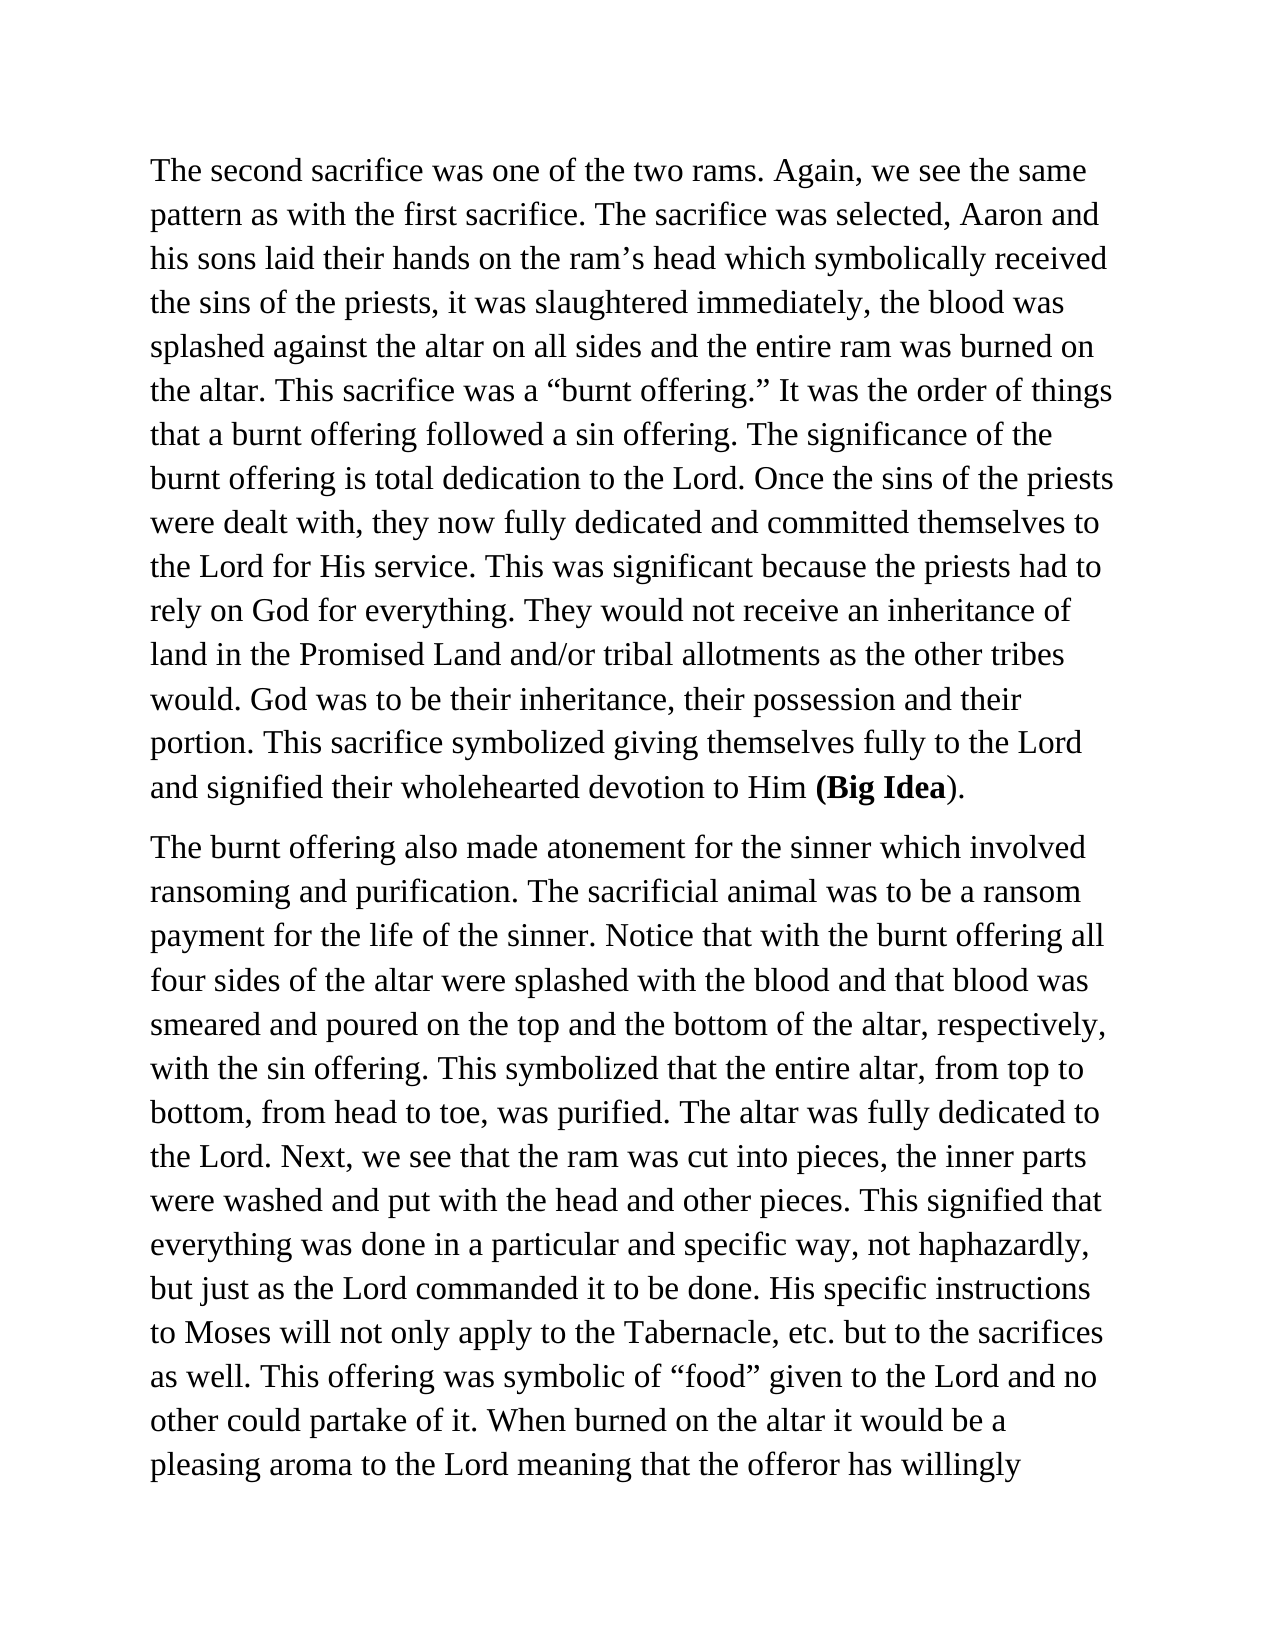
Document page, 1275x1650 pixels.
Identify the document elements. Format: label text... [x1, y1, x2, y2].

text The burnt offering also made atonement for the sinner which involved ransoming and purification. The sacrificial animal was to be a ransom payment for the life of the sinner. Notice that with the burnt offering all four sides of the altar were splashed with the blood and that blood was smeared and poured on the top and the bottom of the altar, respectively, with the sin offering. This symbolized that the entire altar, from top to bottom, from head to toe, was purified. The altar was fully dedicated to the Lord. Next, we see that the ram was cut into pieces, the inner parts were washed and put with the head and other pieces. This signified that everything was done in a particular and specific way, not haphazardly, but just as the Lord commanded it to be done. His specific instructions to Moses will not only apply to the Tabernacle, etc. but to the sacrifices as well. This offering was symbolic of “food” given to the Lord and no other could partake of it. When burned on the altar it would be a pleasing aroma to the Lord meaning that the offeror has willingly [150, 828, 1125, 1483]
text The second sacrifice was one of the two rams. Again, we see the same pattern as with the first sacrifice. The sacrifice was selected, Aaron and his sons laid their hands on the ram’s head which symbolically received the sins of the priests, it was slaughtered immediately, the blood was splashed against the altar on all sides and the entire ram was burned on the altar. This sacrifice was a “burnt offering.” It was the order of things that a burnt offering followed a sin offering. The significance of the burnt offering is total dedication to the Lord. Once the sins of the priests were dealt with, they now fully dedicated and committed themselves to the Lord for His service. This was significant because the priests had to rely on God for everything. They would not receive an inheritance of land in the Promised Land and/or tribal allotments as the other tribes would. God was to be their inheritance, their possession and their portion. This sacrifice symbolized giving themselves fully to the Lord and signified their wholehearted devotion to Him (Big Idea). [150, 150, 1125, 805]
